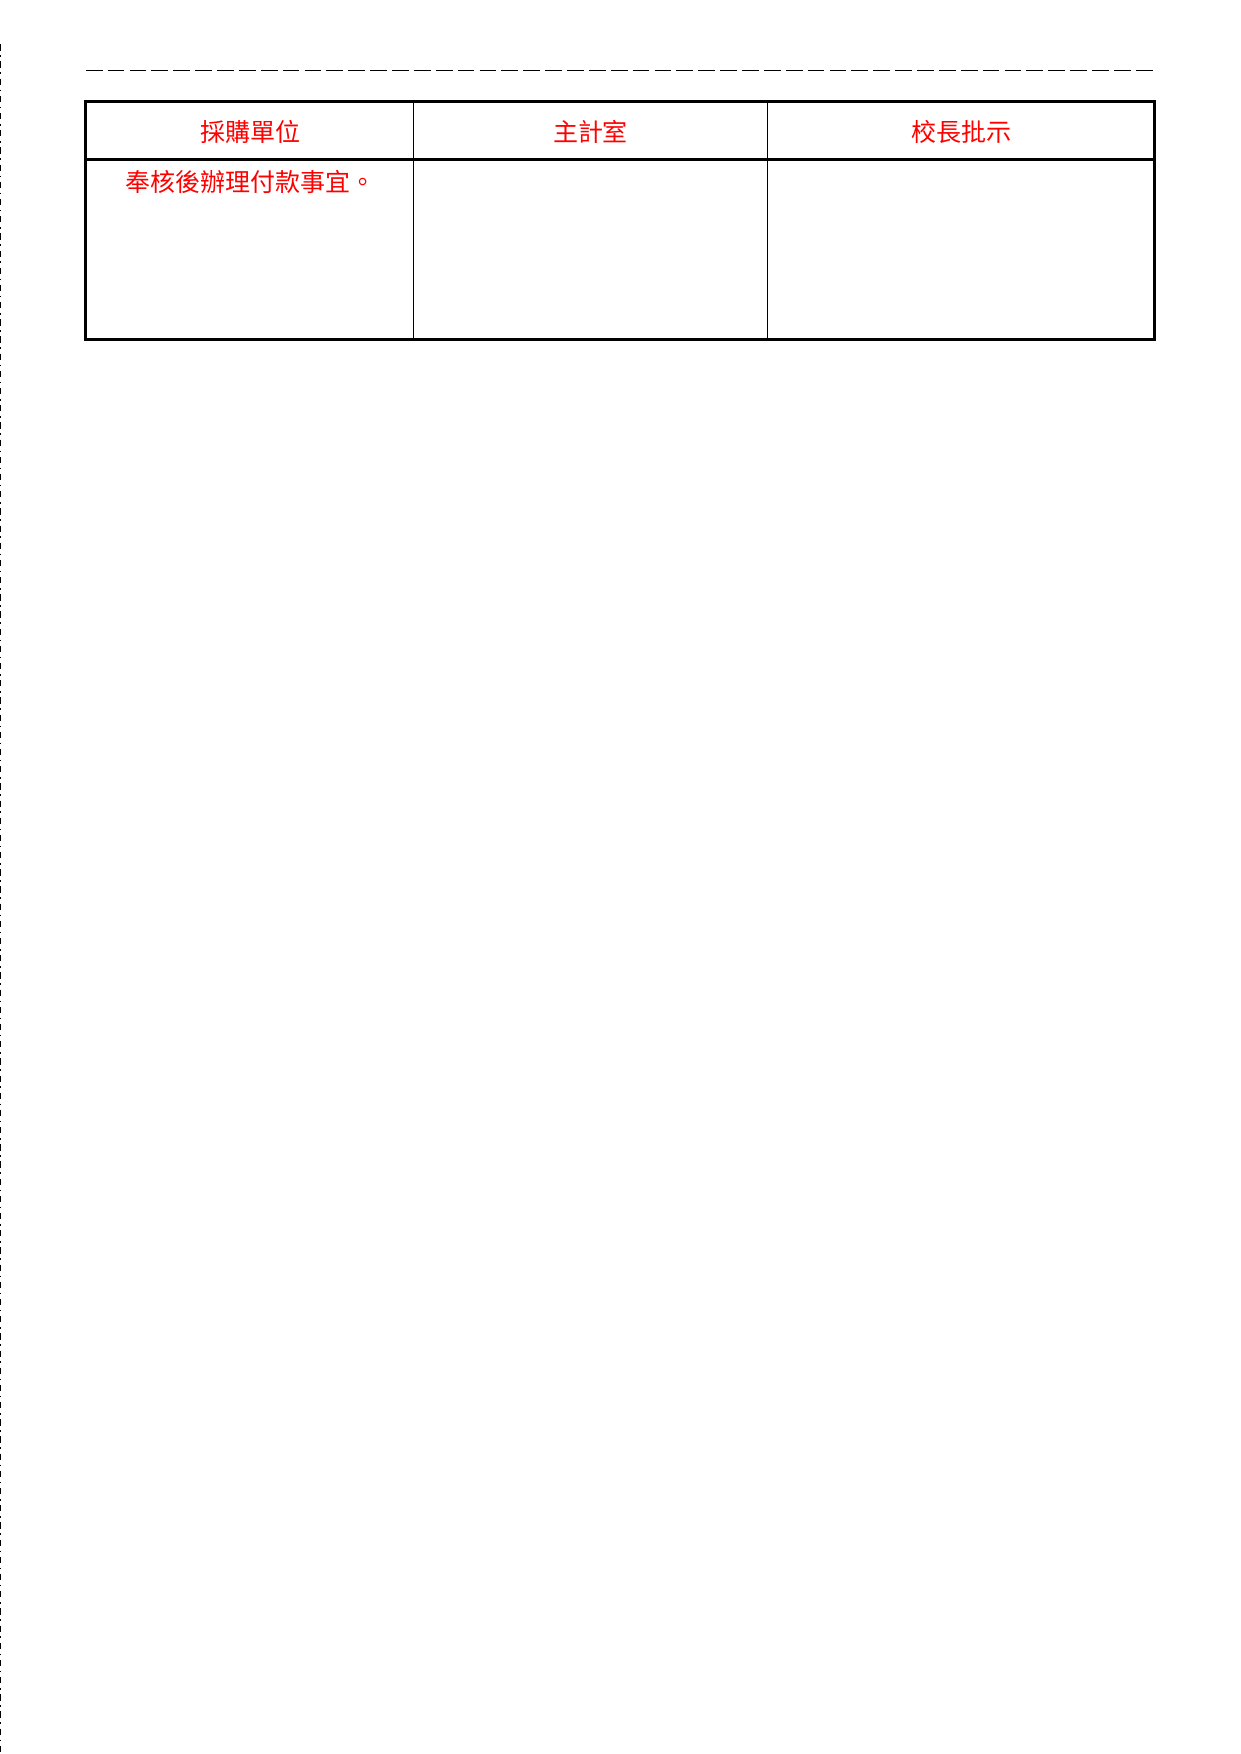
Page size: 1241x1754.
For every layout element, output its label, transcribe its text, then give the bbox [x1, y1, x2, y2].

table_cell 採購單位 [87, 103, 413, 158]
table_cell [414, 161, 767, 337]
table_cell 主計室 [414, 103, 767, 158]
table_cell [768, 161, 1153, 337]
table_cell 校長批示 [768, 103, 1153, 158]
table_header [86, 70, 1154, 100]
table_cell 奉核後辦理付款事宜。 [87, 161, 413, 337]
